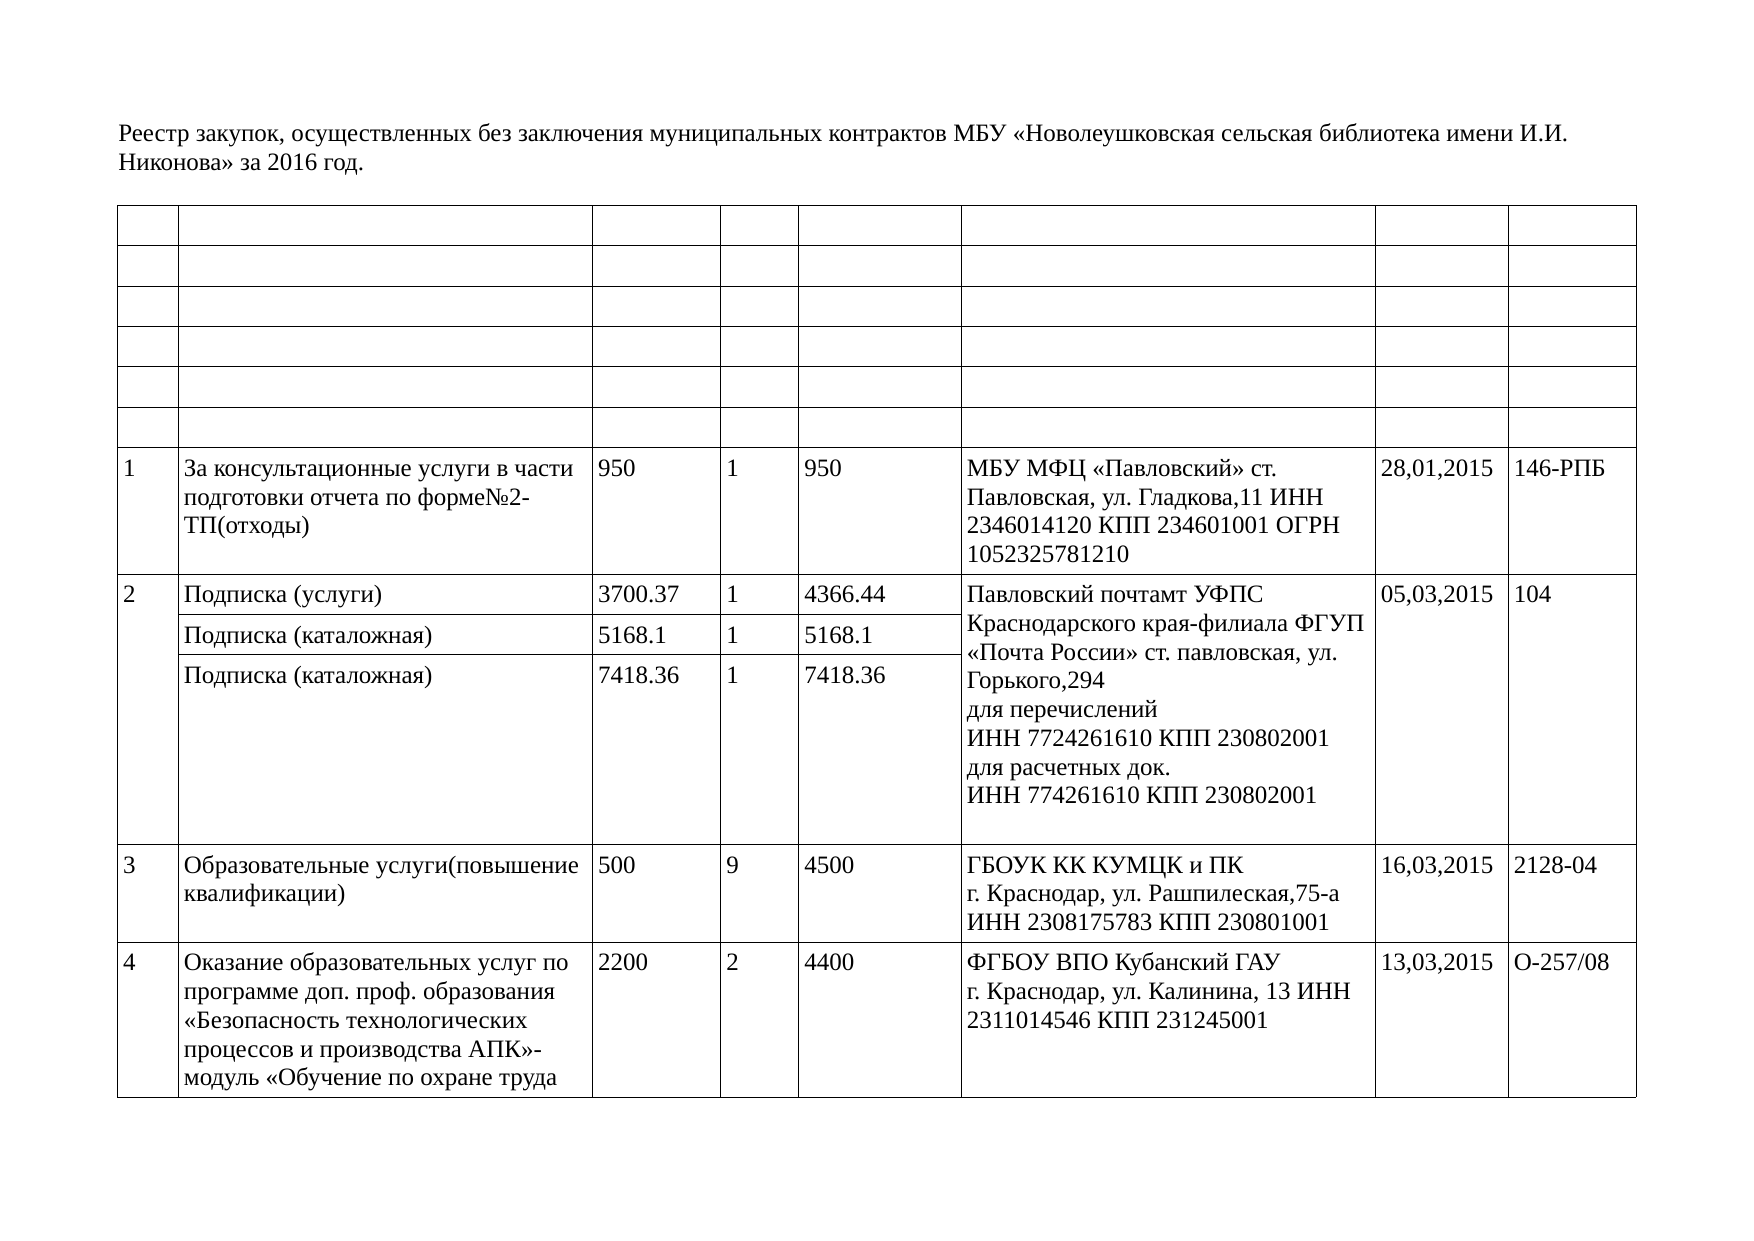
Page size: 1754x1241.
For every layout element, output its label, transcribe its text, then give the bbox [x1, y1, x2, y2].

table_cell 500 [593, 845, 720, 942]
table_cell [1376, 206, 1508, 245]
table_cell [593, 408, 720, 447]
table_cell 1 [721, 575, 798, 614]
table_cell [118, 287, 178, 326]
table_cell [1509, 367, 1636, 407]
table_cell Подписка (услуги) [179, 575, 592, 614]
table_cell 3700,37 [593, 575, 720, 614]
table_cell [593, 246, 720, 286]
table_cell 1 [721, 615, 798, 654]
table_cell 05,03,2015 [1376, 575, 1508, 844]
table_cell [1376, 367, 1508, 407]
table_cell [179, 246, 592, 286]
table_cell [962, 206, 1375, 245]
table_cell [179, 408, 592, 447]
table_cell О-257/08 [1509, 943, 1636, 1097]
table_cell [721, 206, 798, 245]
table_cell [799, 367, 961, 407]
table_cell За консультационные услуги в части подготовки отчета по форме№2-ТП(отходы) [179, 448, 592, 573]
table_cell 28,01,2015 [1376, 448, 1508, 573]
table_cell 7418,36 [593, 655, 720, 844]
table_cell 2128-04 [1509, 845, 1636, 942]
table_cell [118, 367, 178, 407]
table_cell Подписка (каталожная) [179, 615, 592, 654]
table_cell [962, 408, 1375, 447]
table_cell [118, 206, 178, 245]
table_cell [721, 327, 798, 366]
table_cell ФГБОУ ВПО Кубанский ГАУ г. Краснодар, ул. Калинина, 13 ИНН 2311014546 КПП 231245001 [962, 943, 1375, 1097]
table_cell [799, 327, 961, 366]
table_cell 2200 [593, 943, 720, 1097]
table_cell 1 [721, 655, 798, 844]
table_cell 4 [118, 943, 178, 1097]
table_cell [593, 367, 720, 407]
table_cell [179, 287, 592, 326]
table_cell Оказание образовательных услуг по программе доп. проф. образования «Безопасность технологических процессов и производства АПК»-модуль «Обучение по охране труда [179, 943, 592, 1097]
table_cell 13,03,2015 [1376, 943, 1508, 1097]
table_cell Образовательные услуги(повышение квалификации) [179, 845, 592, 942]
table_cell [118, 246, 178, 286]
table_cell 4366,44 [799, 575, 961, 614]
table_cell [1509, 246, 1636, 286]
table_cell [1509, 206, 1636, 245]
table_cell Павловский почтамт УФПС Краснодарского края-филиала ФГУП «Почта России» ст. павловская, ул. Горького,294 для перечислений ИНН 7724261610 КПП 230802001 для расчетных док. ИНН 774261610 КПП 230802001 [962, 575, 1375, 844]
table_cell [721, 367, 798, 407]
table_cell [179, 367, 592, 407]
table_cell 4500 [799, 845, 961, 942]
table_cell [799, 206, 961, 245]
table_cell 2 [721, 943, 798, 1097]
table_cell 146-РПБ [1509, 448, 1636, 573]
table_cell [721, 408, 798, 447]
table_cell 1 [721, 448, 798, 573]
table_cell 5168,1 [593, 615, 720, 654]
table_cell 7418,36 [799, 655, 961, 844]
table_cell [799, 246, 961, 286]
table_cell Подписка (каталожная) [179, 655, 592, 844]
table_cell 4400 [799, 943, 961, 1097]
table_cell [593, 287, 720, 326]
table_cell 16,03,2015 [1376, 845, 1508, 942]
table_cell 3 [118, 845, 178, 942]
table_cell 2 [118, 575, 178, 844]
table_cell [799, 287, 961, 326]
table_cell [1509, 327, 1636, 366]
table_cell 1 [118, 448, 178, 573]
table_cell 5168,1 [799, 615, 961, 654]
table_cell 950 [593, 448, 720, 573]
table_cell [118, 327, 178, 366]
table_cell [1509, 287, 1636, 326]
table_cell [962, 246, 1375, 286]
table_cell [721, 246, 798, 286]
table_cell [1376, 408, 1508, 447]
table_cell [721, 287, 798, 326]
table_cell [1509, 408, 1636, 447]
table_cell [179, 206, 592, 245]
table_cell [962, 327, 1375, 366]
table_cell [799, 408, 961, 447]
table_cell 9 [721, 845, 798, 942]
table_cell [962, 287, 1375, 326]
table_cell [1376, 246, 1508, 286]
table_cell ГБОУК КК КУМЦК и ПК г. Краснодар, ул. Рашпилеская,75-а ИНН 2308175783 КПП 230801001 [962, 845, 1375, 942]
table_cell 950 [799, 448, 961, 573]
table_cell 104 [1509, 575, 1636, 844]
table_cell [179, 327, 592, 366]
table_cell [593, 327, 720, 366]
table_cell [1376, 287, 1508, 326]
table_cell [593, 206, 720, 245]
table_cell МБУ МФЦ «Павловский» ст. Павловская, ул. Гладкова,11 ИНН 2346014120 КПП 234601001 ОГРН 1052325781210 [962, 448, 1375, 573]
table_cell [118, 408, 178, 447]
table_cell [1376, 327, 1508, 366]
table_cell [962, 367, 1375, 407]
